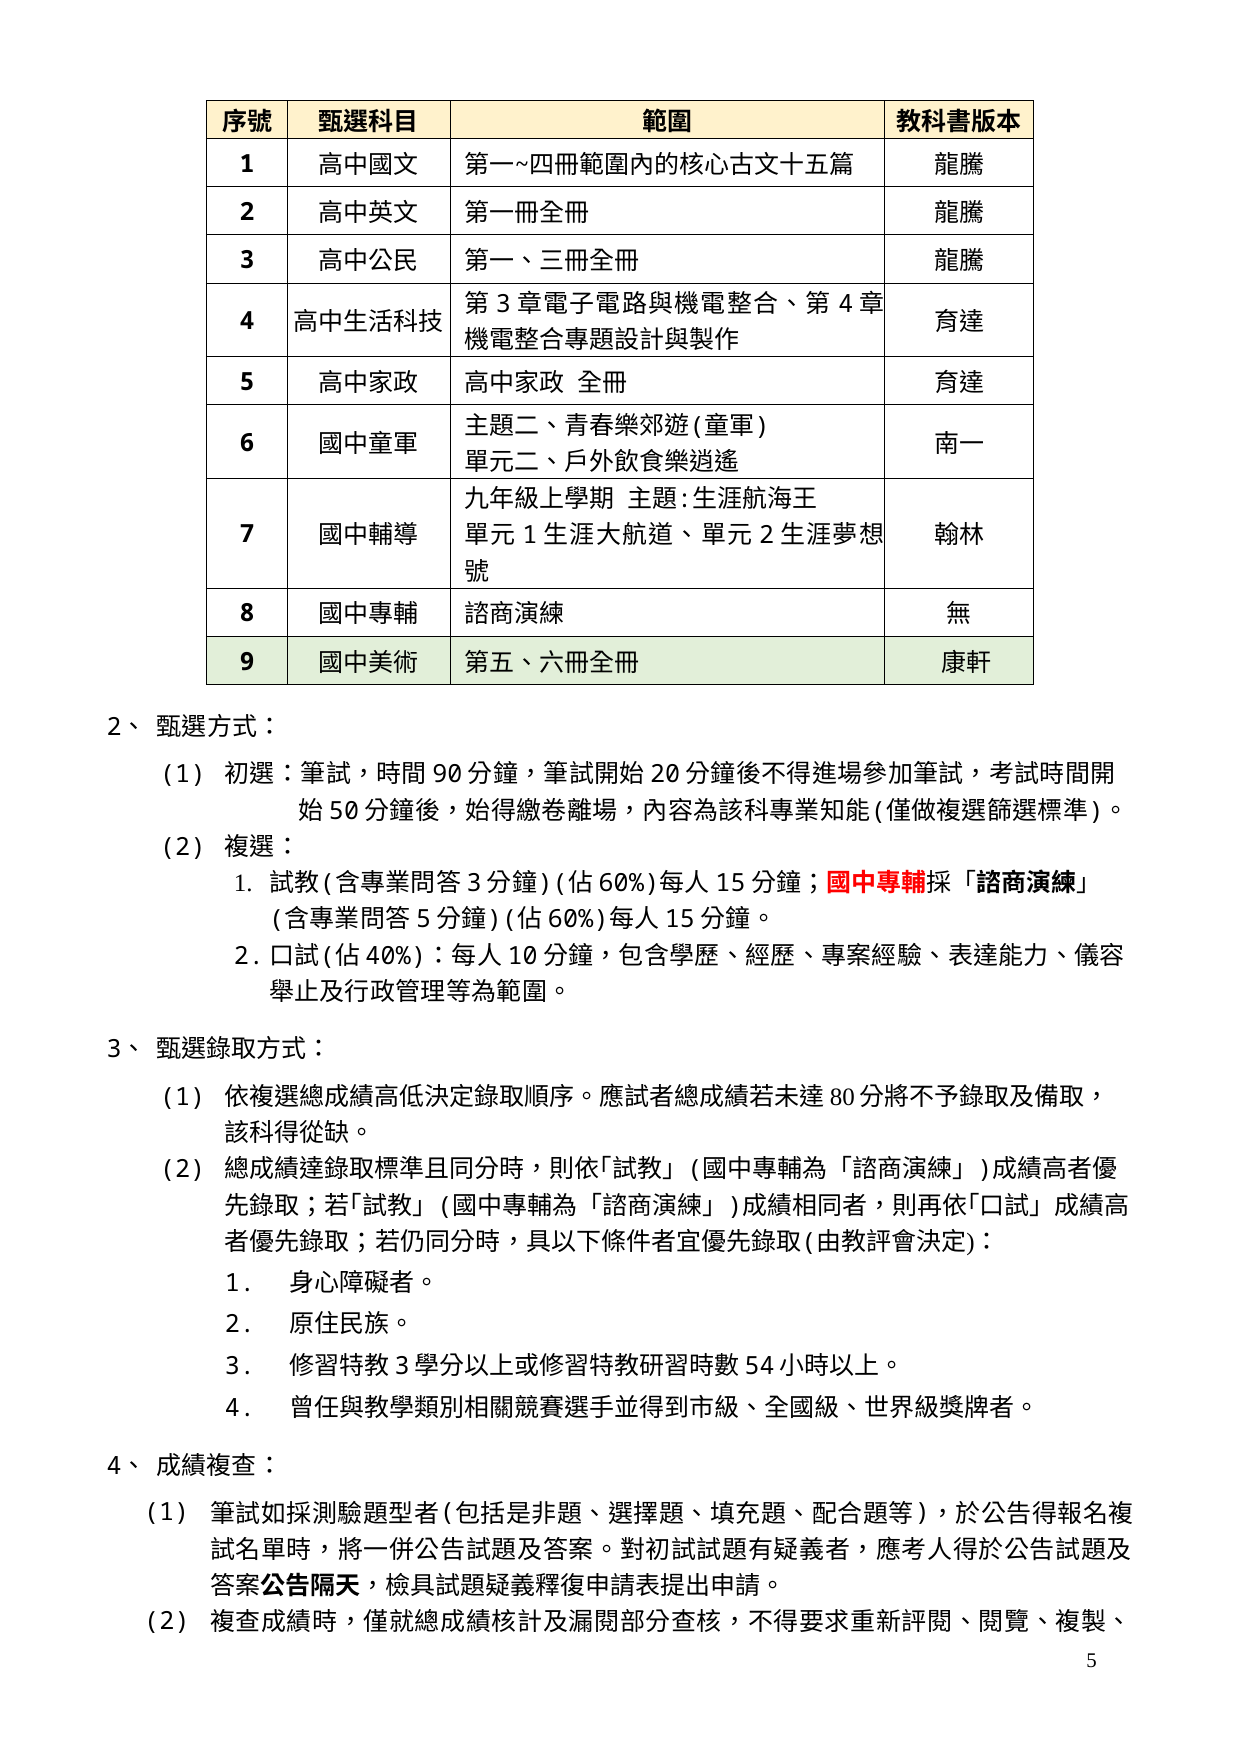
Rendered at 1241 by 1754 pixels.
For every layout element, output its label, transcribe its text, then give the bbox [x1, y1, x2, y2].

table_cell 9 [207, 637, 287, 684]
table_cell 第一冊全冊 [451, 187, 884, 234]
list 成績複查： [106, 1449, 1134, 1481]
table_header 序號 [207, 101, 287, 138]
table_cell 南一 [885, 405, 1033, 478]
table_cell 7 [207, 479, 287, 587]
table_cell 高中公民 [288, 235, 450, 282]
list 甄選方式： [106, 710, 1134, 741]
list 試教(含專業問答3分鐘)(佔60%)每人15分鐘；國中專輔採「諮商演練」(含專業問答5分鐘)(佔60%)每人15分鐘。 [233, 863, 1134, 935]
list 依複選總成績高低決定錄取順序。應試者總成績若未達80分將不予錄取及備取，該科得從缺。 [160, 1076, 1134, 1149]
table_cell 國中專輔 [288, 589, 450, 636]
table_cell 高中英文 [288, 187, 450, 234]
list 筆試如採測驗題型者(包括是非題、選擇題、填充題、配合題等)，於公告得報名複試名單時，將一併公告試題及答案。對初試試題有疑義者，應考人得於公告試題及答案公告隔天，檢具試題疑義釋復申請表提出申請。 [144, 1493, 1134, 1602]
table_cell 國中美術 [288, 637, 450, 684]
table_cell 第五、六冊全冊 [451, 637, 884, 684]
list 複查成績時，僅就總成績核計及漏閱部分查核，不得要求重新評閱、閱覽、複製、 [144, 1602, 1134, 1638]
table_cell 九年級上學期 主題:生涯航海王 單元1生涯大航道、單元2生涯夢想號 [451, 479, 884, 587]
table_cell 6 [207, 405, 287, 478]
table_cell 主題二、青春樂郊遊(童軍) 單元二、戶外飲食樂逍遙 [451, 405, 884, 478]
table_cell 龍騰 [885, 235, 1033, 282]
list 口試(佔40%)：每人10分鐘，包含學歷、經歷、專案經驗、表達能力、儀容舉止及行政管理等為範圍。 [233, 935, 1134, 1008]
table_cell 翰林 [885, 479, 1033, 587]
table_cell 育達 [885, 357, 1033, 404]
table_cell 1 [207, 139, 287, 186]
table_cell 諮商演練 [451, 589, 884, 636]
table_cell 高中家政 全冊 [451, 357, 884, 404]
list 初選：筆試，時間90分鐘，筆試開始20分鐘後不得進場參加筆試，考試時間開始50分鐘後，始得繳卷離場，內容為該科專業知能(僅做複選篩選標準)。 [160, 754, 1134, 826]
list 修習特教3學分以上或修習特教研習時數54小時以上。 [224, 1341, 1134, 1383]
table_cell 龍騰 [885, 139, 1033, 186]
table_cell 高中生活科技 [288, 284, 450, 356]
table_cell 國中童軍 [288, 405, 450, 478]
table_cell 第3章電子電路與機電整合、第4章機電整合專題設計與製作 [451, 284, 884, 356]
table_cell 5 [207, 357, 287, 404]
list 甄選錄取方式： [106, 1033, 1134, 1064]
table_header 範圍 [451, 101, 884, 138]
table_cell 康軒 [885, 637, 1033, 684]
list 曾任與教學類別相關競賽選手並得到市級、全國級、世界級獎牌者。 [224, 1383, 1134, 1424]
table_cell 高中國文 [288, 139, 450, 186]
table_header 甄選科目 [288, 101, 450, 138]
table_cell 8 [207, 589, 287, 636]
table_cell 育達 [885, 284, 1033, 356]
list 身心障礙者。 [224, 1258, 1134, 1299]
table_cell 3 [207, 235, 287, 282]
table_cell 第一、三冊全冊 [451, 235, 884, 282]
table_cell 高中家政 [288, 357, 450, 404]
table_header 教科書版本 [885, 101, 1033, 138]
list 總成績達錄取標準且同分時，則依｢試教」(國中專輔為「諮商演練」)成績高者優先錄取；若｢試教」(國中專輔為「諮商演練」)成績相同者，則再依｢口試」成績高者優先錄取；若仍同分時，具以下條件者宜優先錄取(由教評會決定)： [160, 1149, 1134, 1258]
list 原住民族。 [224, 1299, 1134, 1341]
table_cell 4 [207, 284, 287, 356]
table_cell 龍騰 [885, 187, 1033, 234]
list 複選： [160, 826, 1134, 863]
table_cell 2 [207, 187, 287, 234]
table_cell 第一~四冊範圍內的核心古文十五篇 [451, 139, 884, 186]
table_cell 無 [885, 589, 1033, 636]
table_cell 國中輔導 [288, 479, 450, 587]
